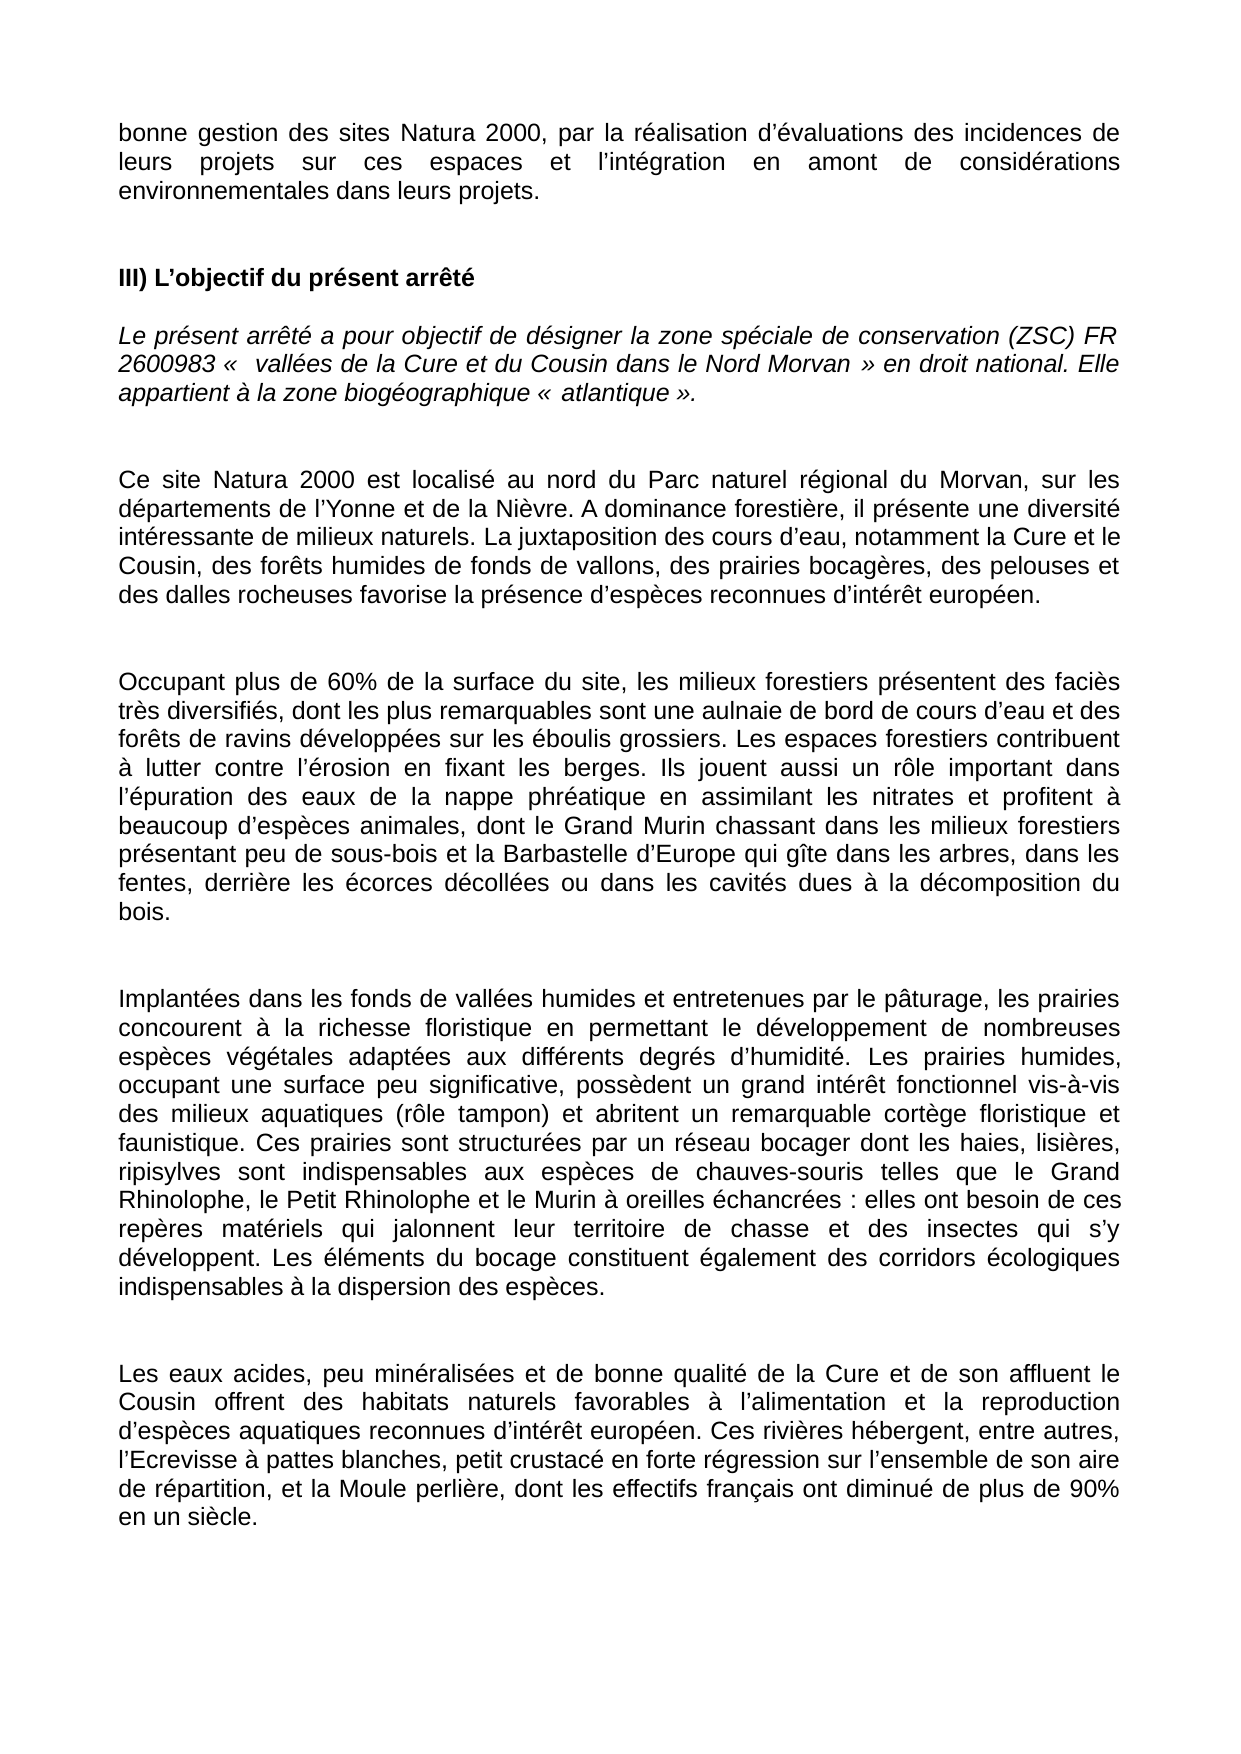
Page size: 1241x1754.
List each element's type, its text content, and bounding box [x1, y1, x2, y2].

text Les eaux acides, peu minéralisées et de bonne qualité de la Cure et de son affluent le Cousin offrent des habitats naturels favorables à l’alimentation et la reproduction d’espèces aquatiques reconnues d’intérêt européen. Ces rivières hébergent, entre autres, l’Ecrevisse à pattes blanches, petit crustacé en forte régression sur l’ensemble de son aire de répartition, et la Moule perlière, dont les effectifs français ont diminué de plus de 90% en un siècle. [118, 1358, 1122, 1531]
text bonne gestion des sites Natura 2000, par la réalisation d’évaluations des incidences de leurs projets sur ces espaces et l’intégration en amont de considérations environnementales dans leurs projets. [118, 118, 1122, 204]
text Implantées dans les fonds de vallées humides et entretenues par le pâturage, les prairies concourent à la richesse floristique en permettant le développement de nombreuses espèces végétales adaptées aux différents degrés d’humidité. Les prairies humides, occupant une surface peu significative, possèdent un grand intérêt fonctionnel vis-à-vis des milieux aquatiques (rôle tampon) et abritent un remarquable cortège floristique et faunistique. Ces prairies sont structurées par un réseau bocager dont les haies, lisières, ripisylves sont indispensables aux espèces de chauves-souris telles que le Grand Rhinolophe, le Petit Rhinolophe et le Murin à oreilles échancrées : elles ont besoin de ces repères matériels qui jalonnent leur territoire de chasse et des insectes qui s’y développent. Les éléments du bocage constituent également des corridors écologiques indispensables à la dispersion des espèces. [118, 984, 1122, 1300]
text Occupant plus de 60% de la surface du site, les milieux forestiers présentent des faciès très diversifiés, dont les plus remarquables sont une aulnaie de bord de cours d’eau et des forêts de ravins développées sur les éboulis grossiers. Les espaces forestiers contribuent à lutter contre l’érosion en fixant les berges. Ils jouent aussi un rôle important dans l’épuration des eaux de la nappe phréatique en assimilant les nitrates et profitent à beaucoup d’espèces animales, dont le Grand Murin chassant dans les milieux forestiers présentant peu de sous-bois et la Barbastelle d’Europe qui gîte dans les arbres, dans les fentes, derrière les écorces décollées ou dans les cavités dues à la décomposition du bois. [118, 667, 1122, 926]
text III) L’objectif du présent arrêté [118, 263, 1122, 291]
text Ce site Natura 2000 est localisé au nord du Parc naturel régional du Morvan, sur les départements de l’Yonne et de la Nièvre. A dominance forestière, il présente une diversité intéressante de milieux naturels. La juxtaposition des cours d’eau, notamment la Cure et le Cousin, des forêts humides de fonds de vallons, des prairies bocagères, des pelouses et des dalles rocheuses favorise la présence d’espèces reconnues d’intérêt européen. [118, 465, 1122, 608]
text Le présent arrêté a pour objectif de désigner la zone spéciale de conservation (ZSC) FR 2600983 « vallées de la Cure et du Cousin dans le Nord Morvan » en droit national. Elle appartient à la zone biogéographique « atlantique ». [118, 321, 1122, 407]
